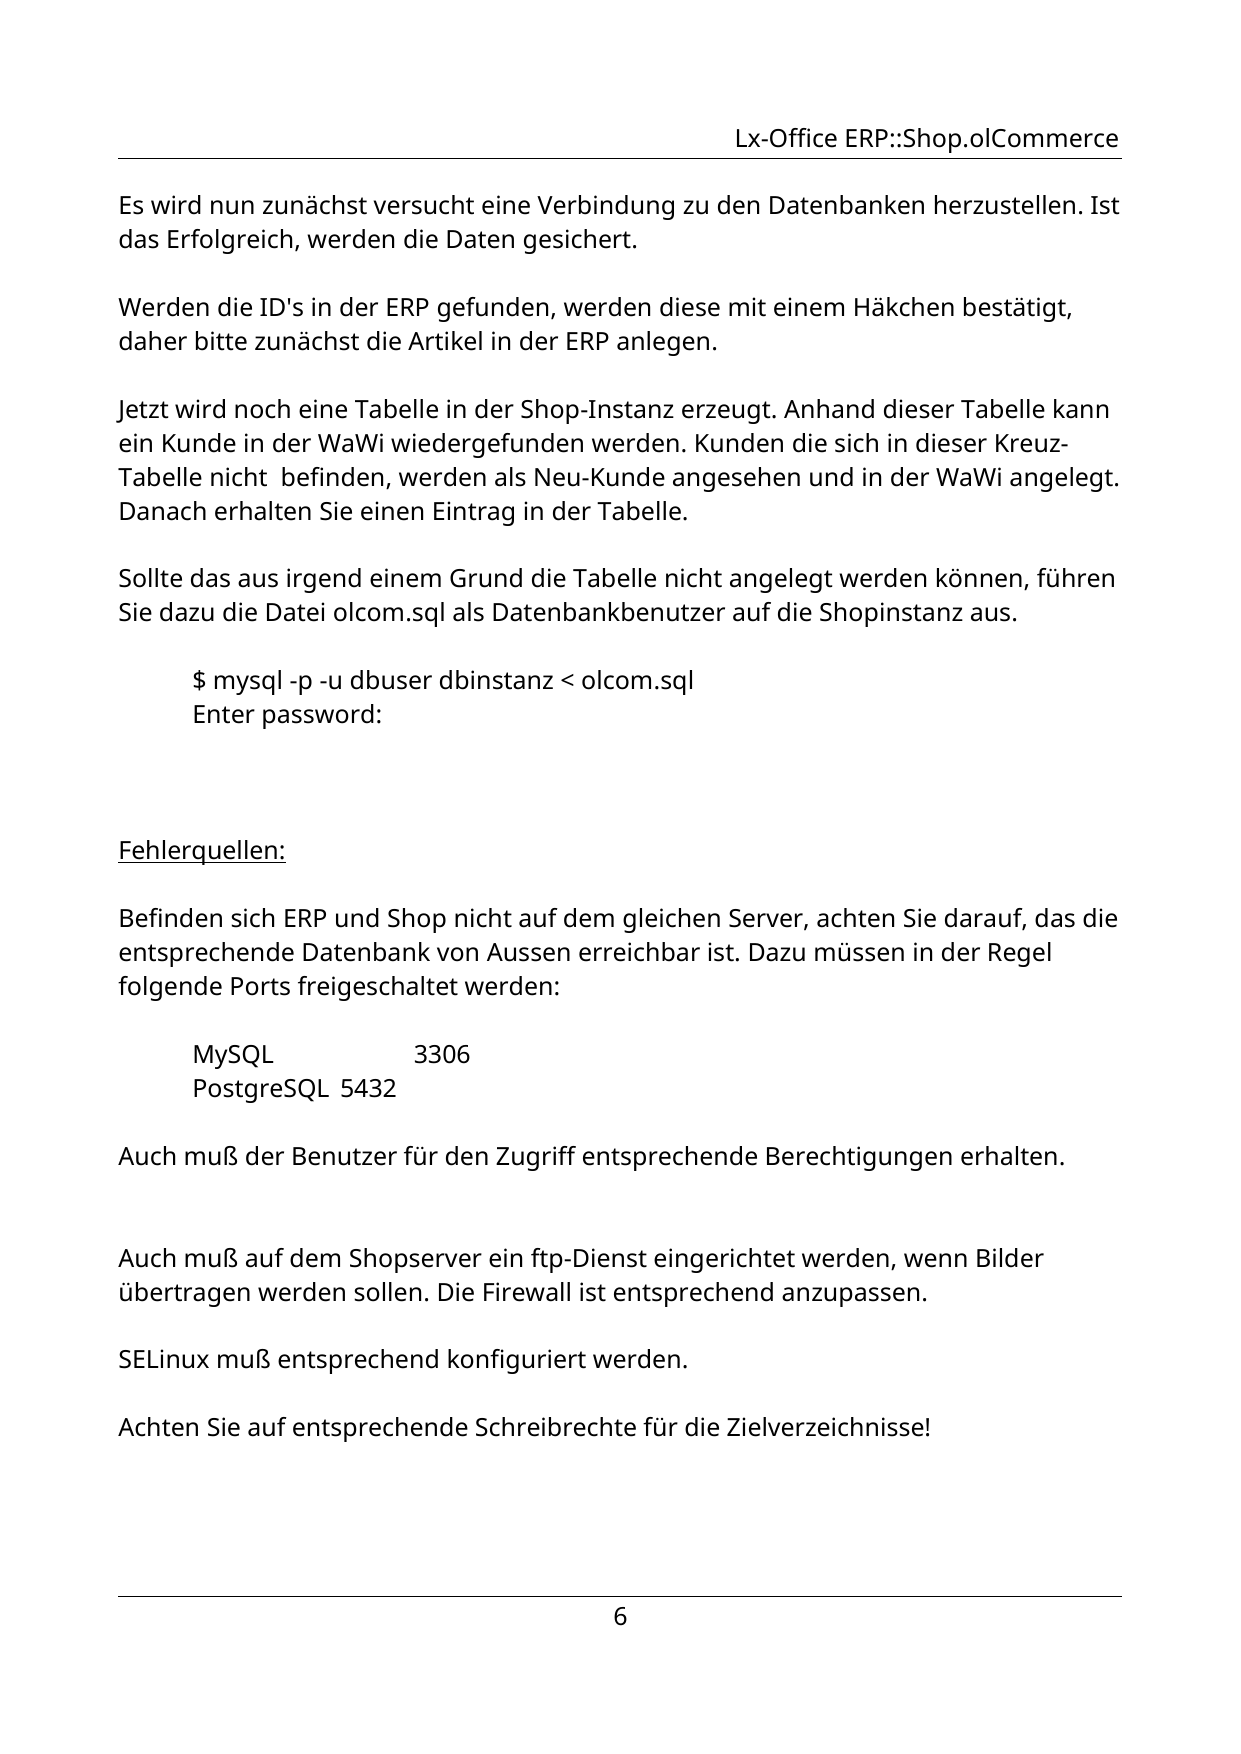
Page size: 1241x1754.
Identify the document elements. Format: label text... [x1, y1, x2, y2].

text Werden die ID's in der ERP gefunden, werden diese mit einem Häkchen bestätigt, daher bitte zunächst die Artikel in der ERP anlegen. [118, 289, 1122, 357]
text Befinden sich ERP und Shop nicht auf dem gleichen Server, achten Sie darauf, das die entsprechende Datenbank von Aussen erreichbar ist. Dazu müssen in der Regel folgende Ports freigeschaltet werden: [118, 901, 1122, 1002]
text Es wird nun zunächst versucht eine Verbindung zu den Datenbanken herzustellen. Ist das Erfolgreich, werden die Daten gesichert. [118, 187, 1122, 255]
text PostgreSQL 5432 [118, 1070, 1122, 1104]
text Auch muß der Benutzer für den Zugriff entsprechende Berechtigungen erhalten. [118, 1138, 1122, 1172]
text Fehlerquellen: [118, 833, 1122, 867]
text Achten Sie auf entsprechende Schreibrechte für die Zielverzeichnisse! [118, 1410, 1122, 1444]
text Auch muß auf dem Shopserver ein ftp-Dienst eingerichtet werden, wenn Bilder übertragen werden sollen. Die Firewall ist entsprechend anzupassen. [118, 1240, 1122, 1308]
text Sollte das aus irgend einem Grund die Tabelle nicht angelegt werden können, führen Sie dazu die Datei olcom.sql als Datenbankbenutzer auf die Shopinstanz aus. [118, 561, 1122, 629]
text Jetzt wird noch eine Tabelle in der Shop-Instanz erzeugt. Anhand dieser Tabelle kann ein Kunde in der WaWi wiedergefunden werden. Kunden die sich in dieser Kreuz-Tabelle nicht befinden, werden als Neu-Kunde angesehen und in der WaWi angelegt. Danach erhalten Sie einen Eintrag in der Tabelle. [118, 391, 1122, 527]
text MySQL 3306 [118, 1036, 1122, 1070]
text $ mysql -p -u dbuser dbinstanz < olcom.sql [118, 663, 1122, 697]
text Enter password: [118, 697, 1122, 731]
text SELinux muß entsprechend konfiguriert werden. [118, 1342, 1122, 1376]
